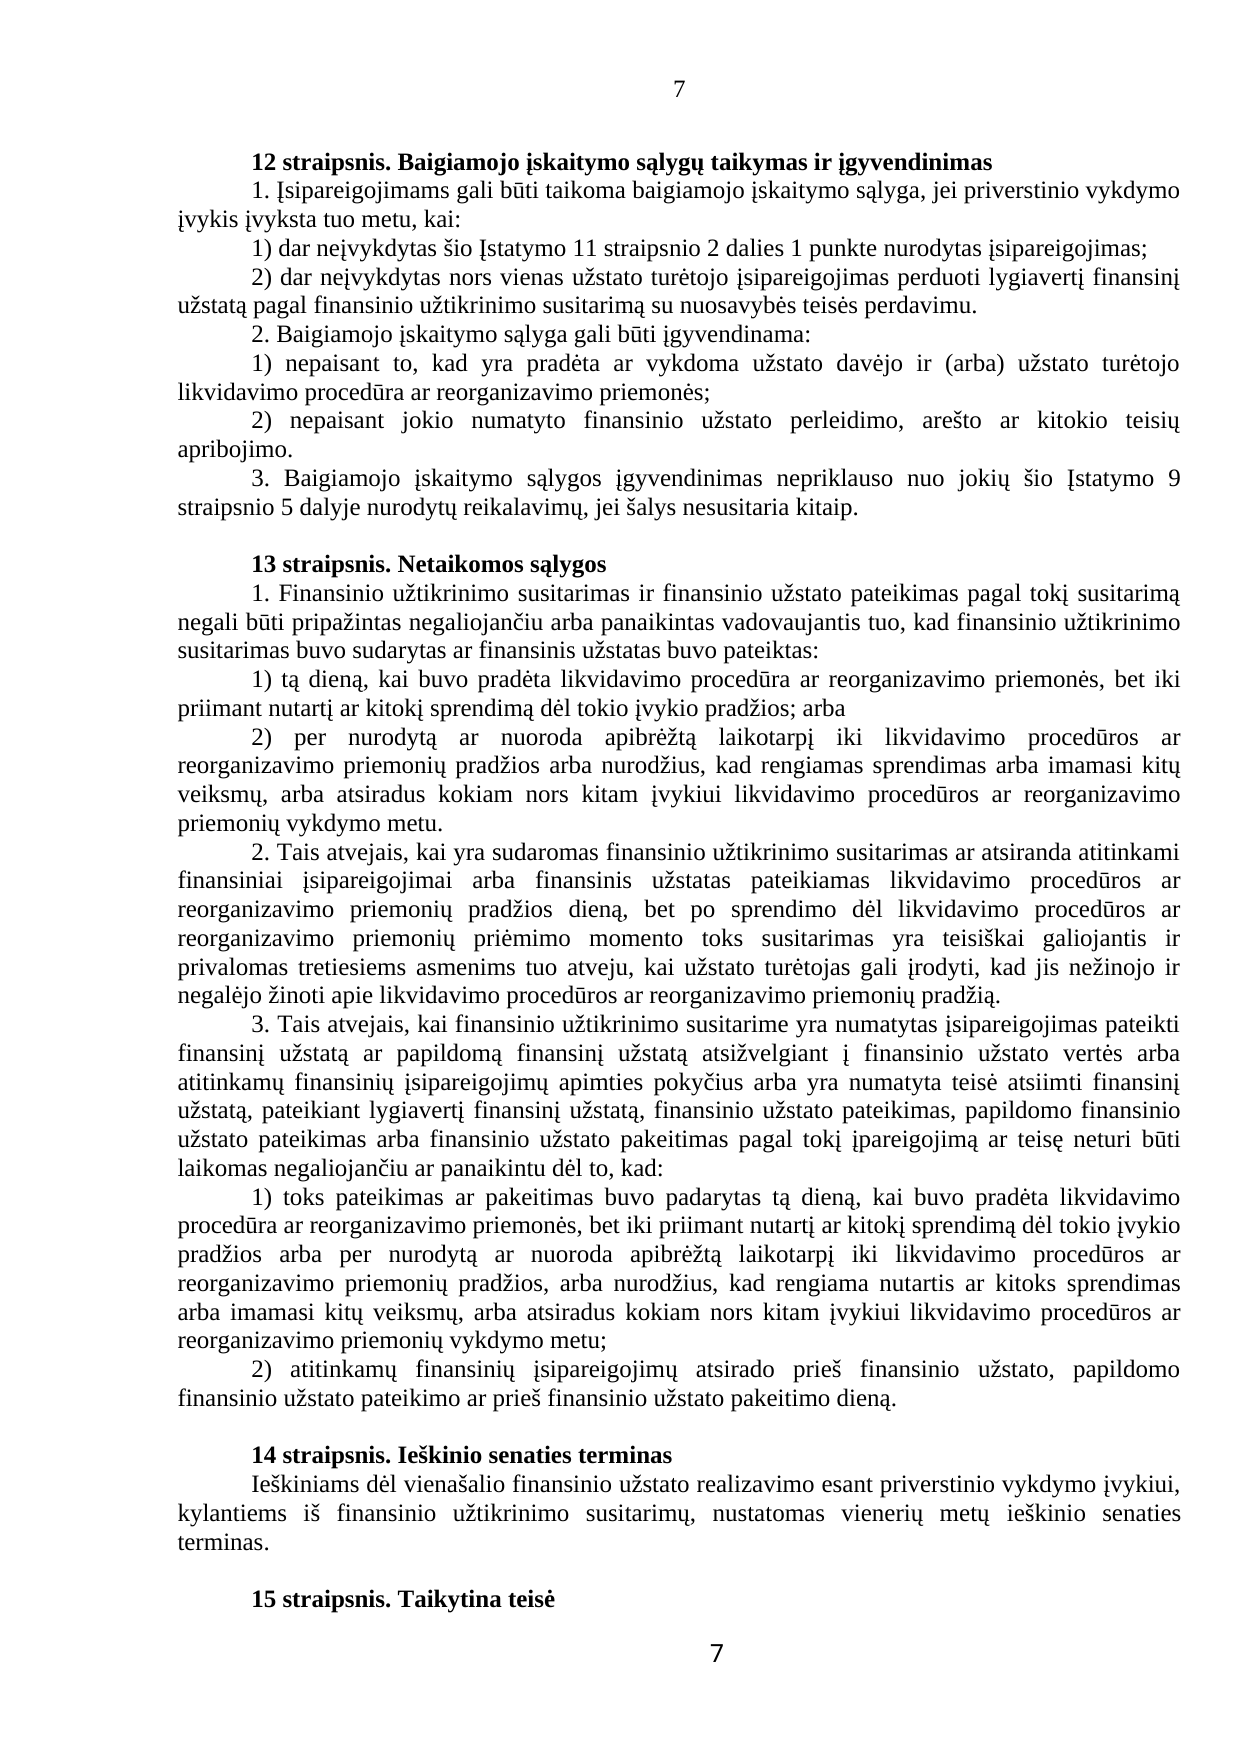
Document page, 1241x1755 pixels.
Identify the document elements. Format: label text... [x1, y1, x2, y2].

text 2. Baigiamojo įskaitymo sąlyga gali būti įgyvendinama: [177, 319, 1181, 348]
text Ieškiniams dėl vienašalio finansinio užstato realizavimo esant priverstinio vykdymo įvykiui, kylantiems iš finansinio užtikrinimo susitarimų, nustatomas vienerių metų ieškinio senaties terminas. [177, 1469, 1181, 1556]
text 14 straipsnis. Ieškinio senaties terminas [177, 1441, 1181, 1469]
text 2) nepaisant jokio numatyto finansinio užstato perleidimo, arešto ar kitokio teisių apribojimo. [177, 406, 1181, 463]
text 12 straipsnis. Baigiamojo įskaitymo sąlygų taikymas ir įgyvendinimas [177, 147, 1181, 176]
text 13 straipsnis. Netaikomos sąlygos [177, 549, 1181, 578]
text 1. Finansinio užtikrinimo susitarimas ir finansinio užstato pateikimas pagal tokį susitarimą negali būti pripažintas negaliojančiu arba panaikintas vadovaujantis tuo, kad finansinio užtikrinimo susitarimas buvo sudarytas ar finansinis užstatas buvo pateiktas: [177, 578, 1181, 664]
text 1) toks pateikimas ar pakeitimas buvo padarytas tą dieną, kai buvo pradėta likvidavimo procedūra ar reorganizavimo priemonės, bet iki priimant nutartį ar kitokį sprendimą dėl tokio įvykio pradžios arba per nurodytą ar nuoroda apibrėžtą laikotarpį iki likvidavimo procedūros ar reorganizavimo priemonių pradžios, arba nurodžius, kad rengiama nutartis ar kitoks sprendimas arba imamasi kitų veiksmų, arba atsiradus kokiam nors kitam įvykiui likvidavimo procedūros ar reorganizavimo priemonių vykdymo metu; [177, 1182, 1181, 1354]
text 1) dar neįvykdytas šio Įstatymo 11 straipsnio 2 dalies 1 punkte nurodytas įsipareigojimas; [177, 233, 1181, 262]
text 15 straipsnis. Taikytina teisė [177, 1584, 1181, 1613]
text 2) atitinkamų finansinių įsipareigojimų atsirado prieš finansinio užstato, papildomo finansinio užstato pateikimo ar prieš finansinio užstato pakeitimo dieną. [177, 1354, 1181, 1412]
text 1) nepaisant to, kad yra pradėta ar vykdoma užstato davėjo ir (arba) užstato turėtojo likvidavimo procedūra ar reorganizavimo priemonės; [177, 348, 1181, 406]
text 2) per nurodytą ar nuoroda apibrėžtą laikotarpį iki likvidavimo procedūros ar reorganizavimo priemonių pradžios arba nurodžius, kad rengiamas sprendimas arba imamasi kitų veiksmų, arba atsiradus kokiam nors kitam įvykiui likvidavimo procedūros ar reorganizavimo priemonių vykdymo metu. [177, 722, 1181, 837]
text 1) tą dieną, kai buvo pradėta likvidavimo procedūra ar reorganizavimo priemonės, bet iki priimant nutartį ar kitokį sprendimą dėl tokio įvykio pradžios; arba [177, 664, 1181, 722]
text 3. Baigiamojo įskaitymo sąlygos įgyvendinimas nepriklauso nuo jokių šio Įstatymo 9 straipsnio 5 dalyje nurodytų reikalavimų, jei šalys nesusitaria kitaip. [177, 463, 1181, 521]
text 2. Tais atvejais, kai yra sudaromas finansinio užtikrinimo susitarimas ar atsiranda atitinkami finansiniai įsipareigojimai arba finansinis užstatas pateikiamas likvidavimo procedūros ar reorganizavimo priemonių pradžios dieną, bet po sprendimo dėl likvidavimo procedūros ar reorganizavimo priemonių priėmimo momento toks susitarimas yra teisiškai galiojantis ir privalomas tretiesiems asmenims tuo atveju, kai užstato turėtojas gali įrodyti, kad jis nežinojo ir negalėjo žinoti apie likvidavimo procedūros ar reorganizavimo priemonių pradžią. [177, 837, 1181, 1009]
text 3. Tais atvejais, kai finansinio užtikrinimo susitarime yra numatytas įsipareigojimas pateikti finansinį užstatą ar papildomą finansinį užstatą atsižvelgiant į finansinio užstato vertės arba atitinkamų finansinių įsipareigojimų apimties pokyčius arba yra numatyta teisė atsiimti finansinį užstatą, pateikiant lygiavertį finansinį užstatą, finansinio užstato pateikimas, papildomo finansinio užstato pateikimas arba finansinio užstato pakeitimas pagal tokį įpareigojimą ar teisę neturi būti laikomas negaliojančiu ar panaikintu dėl to, kad: [177, 1009, 1181, 1182]
text 1. Įsipareigojimams gali būti taikoma baigiamojo įskaitymo sąlyga, jei priverstinio vykdymo įvykis įvyksta tuo metu, kai: [177, 176, 1181, 233]
text 2) dar neįvykdytas nors vienas užstato turėtojo įsipareigojimas perduoti lygiavertį finansinį užstatą pagal finansinio užtikrinimo susitarimą su nuosavybės teisės perdavimu. [177, 262, 1181, 319]
